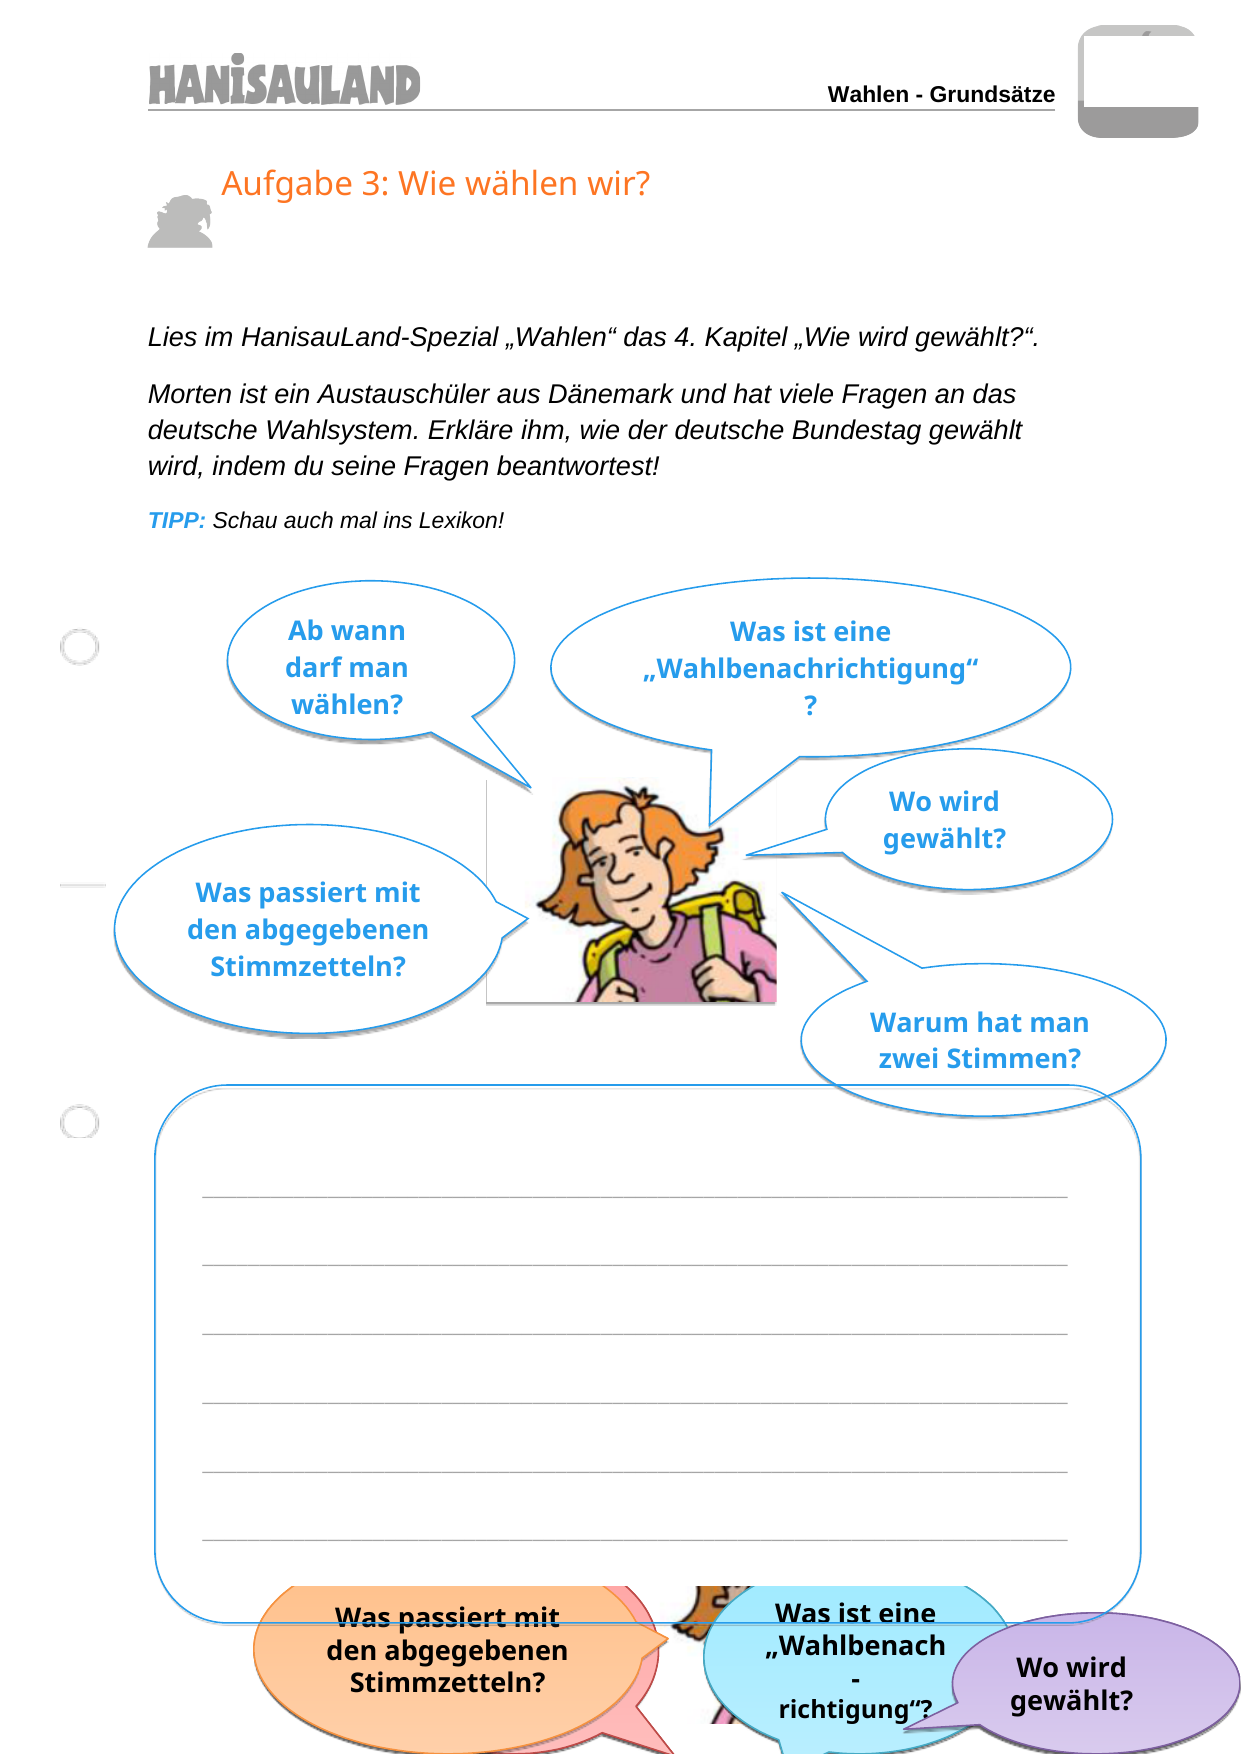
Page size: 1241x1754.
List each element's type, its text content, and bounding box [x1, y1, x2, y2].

text ____________________________________________________________________________ [202, 1177, 1103, 1200]
text Lies im HanisauLand-Spezial „Wahlen“ das 4. Kapitel „Wie wird gewählt?“. [148, 321, 1093, 352]
text ____________________________________________________________________________ [202, 1246, 1103, 1268]
text Morten ist ein Austauschüler aus Dänemark und hat viele Fragen an das deutsche Wahlsystem. Erkläre ihm, wie der deutsche Bundestag gewählt wird, indem du seine Fragen beantwortest! [148, 378, 1093, 481]
text ____________________________________________________________________________ [202, 1314, 1103, 1337]
text TIPP: Schau auch mal ins Lexikon! [148, 507, 1093, 533]
text Aufgabe 3: Wie wählen wir? [148, 159, 1093, 247]
text ____________________________________________________________________________ [202, 1383, 1103, 1406]
text ____________________________________________________________________________ [202, 1452, 1103, 1475]
text ____________________________________________________________________________ [202, 1521, 1103, 1543]
